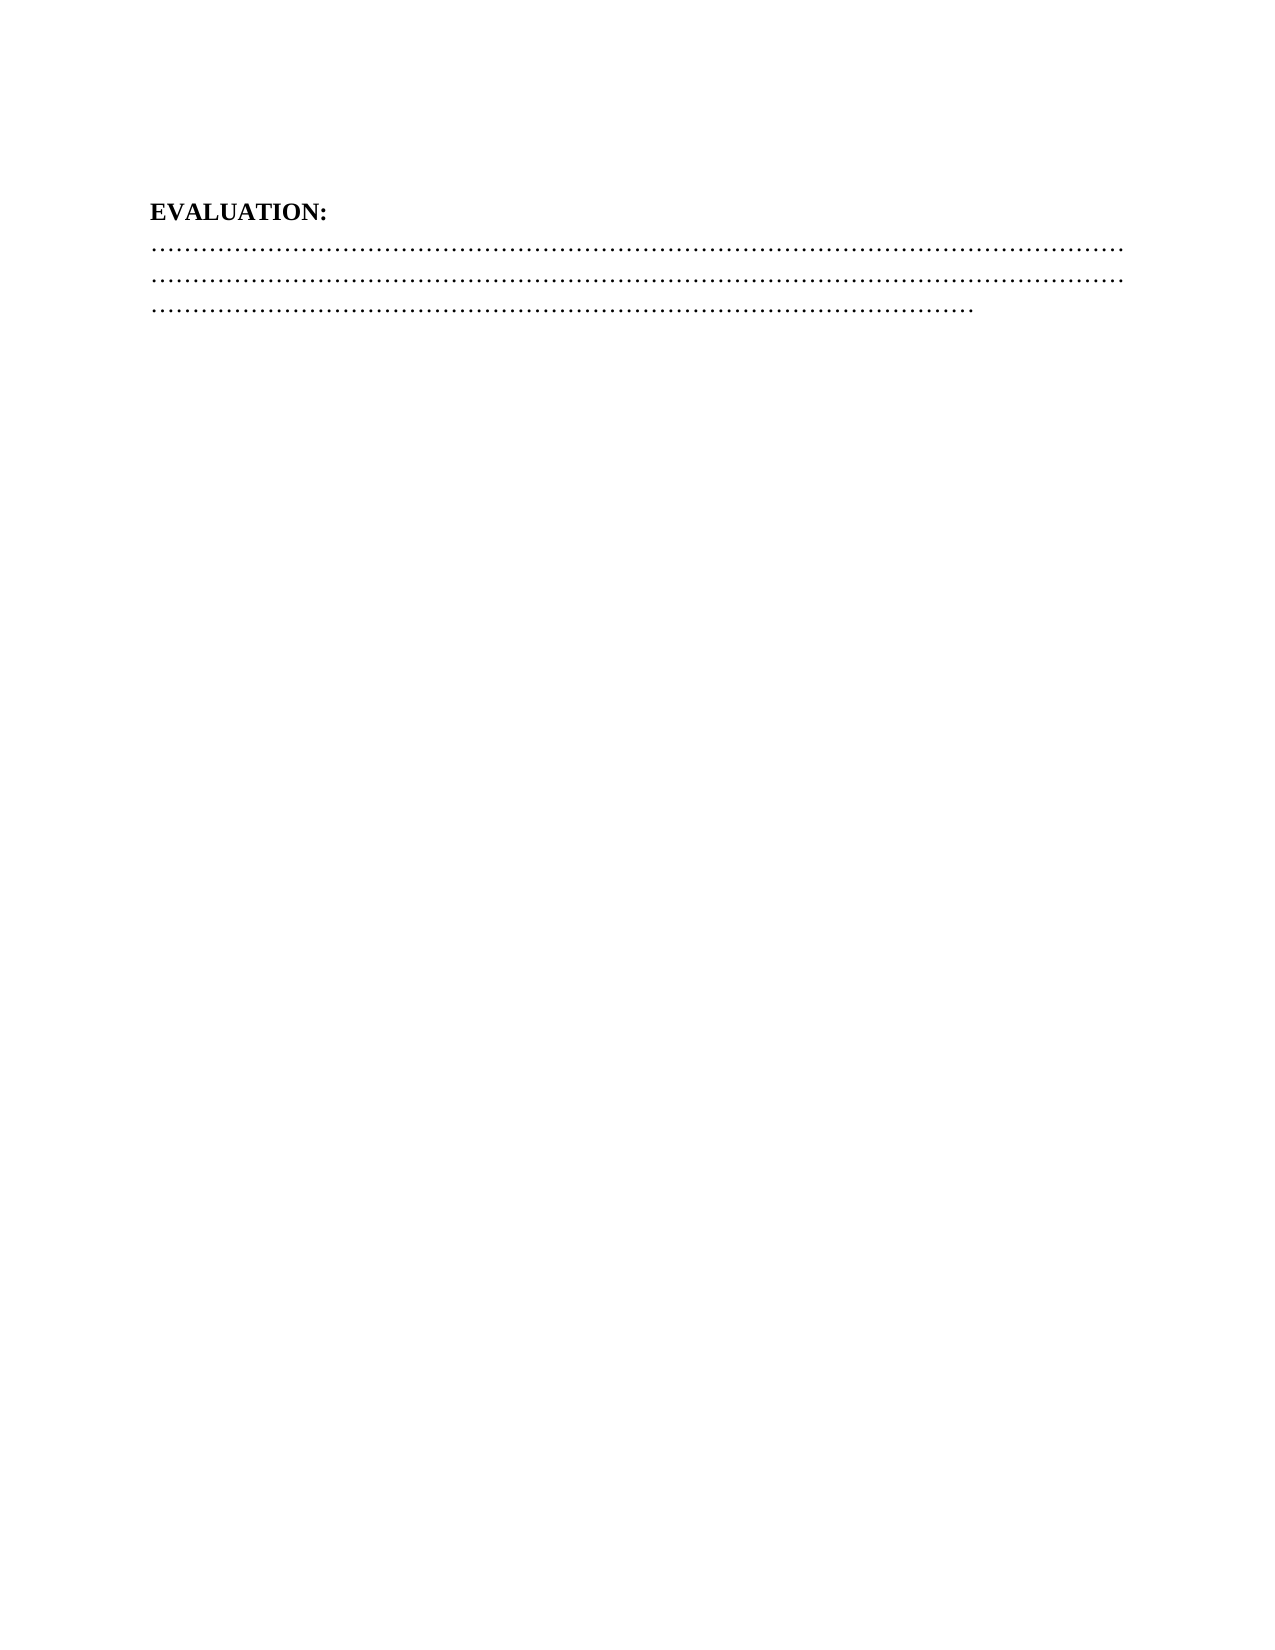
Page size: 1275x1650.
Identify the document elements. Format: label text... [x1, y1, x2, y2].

text EVALUATION: ……………………………………………………………………………………………………………………………………………………………………………………………………………………………………………………………………………………………………… [150, 197, 1125, 318]
